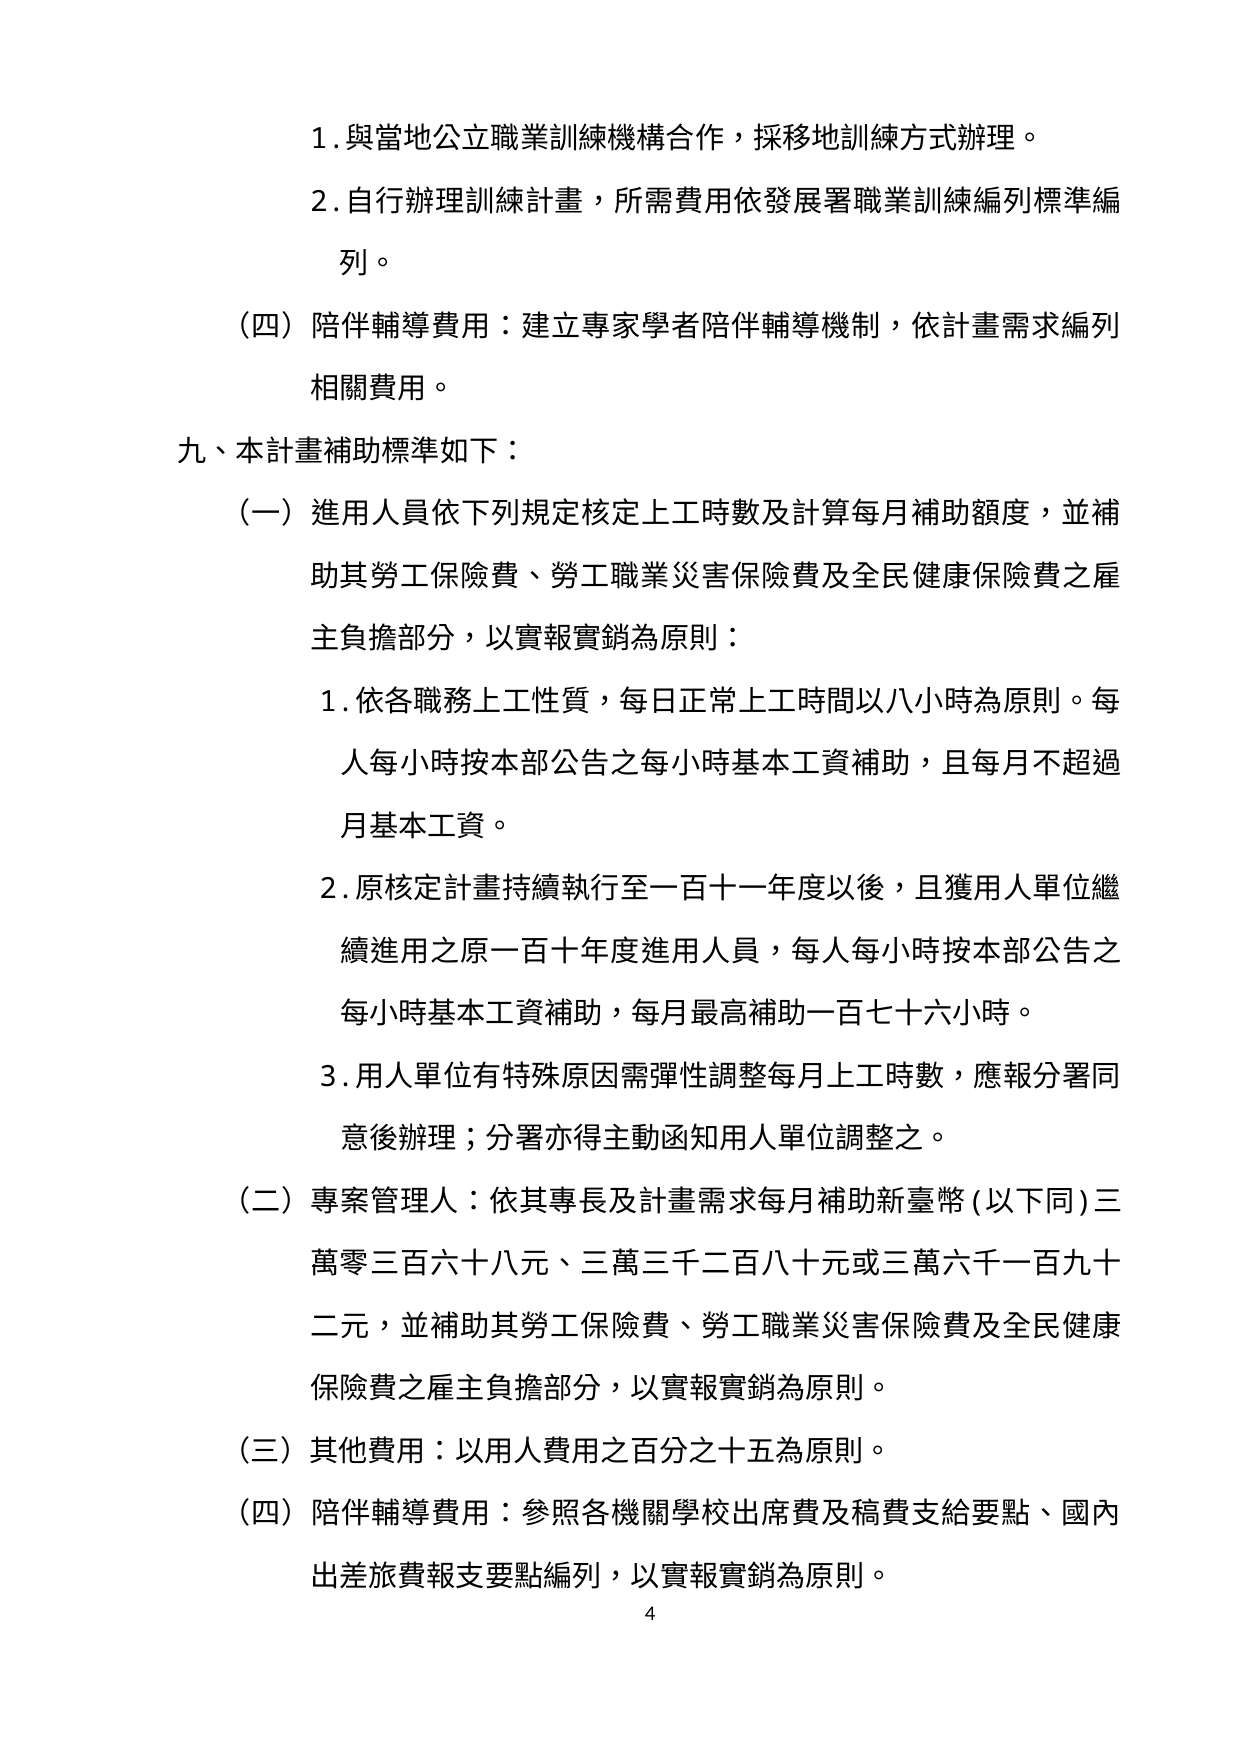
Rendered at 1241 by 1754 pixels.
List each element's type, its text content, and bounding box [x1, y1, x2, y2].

text 3.用人單位有特殊原因需彈性調整每月上工時數，應報分署同意後辦理；分署亦得主動函知用人單位調整之。 [266, 1032, 1122, 1157]
text 1.與當地公立職業訓練機構合作，採移地訓練方式辦理。 [310, 94, 1122, 157]
text 九、本計畫補助標準如下： [177, 407, 1122, 469]
text （三）其他費用：以用人費用之百分之十五為原則。 [221, 1407, 1122, 1469]
text （一）進用人員依下列規定核定上工時數及計算每月補助額度，並補助其勞工保險費、勞工職業災害保險費及全民健康保險費之雇主負擔部分，以實報實銷為原則： [221, 469, 1122, 657]
text 2.原核定計畫持續執行至一百十一年度以後，且獲用人單位繼續進用之原一百十年度進用人員，每人每小時按本部公告之每小時基本工資補助，每月最高補助一百七十六小時。 [266, 844, 1122, 1032]
text （四）陪伴輔導費用：建立專家學者陪伴輔導機制，依計畫需求編列相關費用。 [222, 282, 1122, 407]
text 2.自行辦理訓練計畫，所需費用依發展署職業訓練編列標準編列。 [310, 157, 1122, 282]
text 1.依各職務上工性質，每日正常上工時間以八小時為原則。每人每小時按本部公告之每小時基本工資補助，且每月不超過月基本工資。 [266, 657, 1122, 844]
text （四）陪伴輔導費用：參照各機關學校出席費及稿費支給要點、國內出差旅費報支要點編列，以實報實銷為原則。 [221, 1469, 1122, 1594]
text （二）專案管理人：依其專長及計畫需求每月補助新臺幣(以下同)三萬零三百六十八元、三萬三千二百八十元或三萬六千一百九十二元，並補助其勞工保險費、勞工職業災害保險費及全民健康保險費之雇主負擔部分，以實報實銷為原則。 [221, 1157, 1122, 1407]
